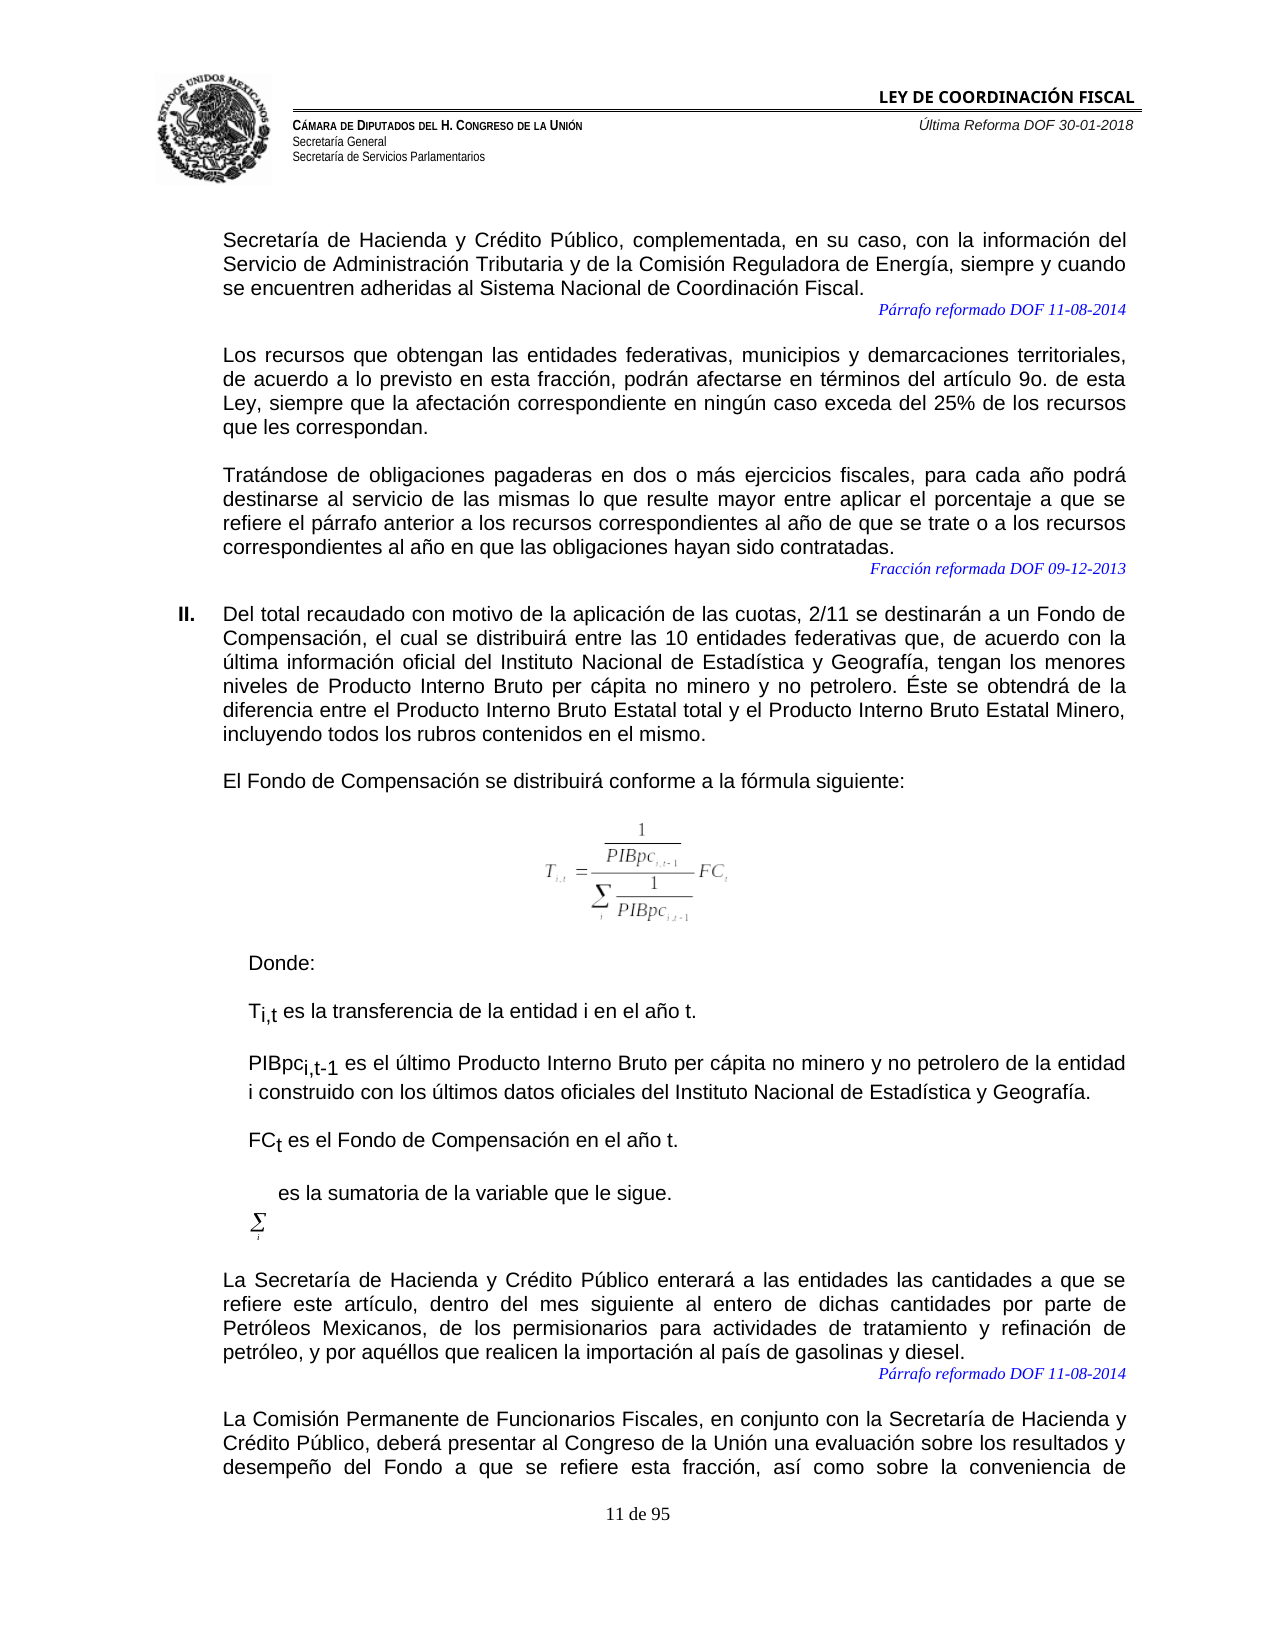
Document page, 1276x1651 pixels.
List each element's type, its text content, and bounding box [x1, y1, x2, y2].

text La Comisión Permanente de Funcionarios Fiscales, en conjunto con la Secretaría de Hacienda y Crédito Público, deberá presentar al Congreso de la Unión una evaluación sobre los resultados y desempeño del Fondo a que se refiere esta fracción, así como sobre la conveniencia de [223, 1407, 1127, 1479]
text II. Del total recaudado con motivo de la aplicación de las cuotas, 2/11 se destinarán a un Fondo de Compensación, el cual se distribuirá entre las 10 entidades federativas que, de acuerdo con la última información oficial del Instituto Nacional de Estadística y Geografía, tengan los menores niveles de Producto Interno Bruto per cápita no minero y no petrolero. Éste se obtendrá de la diferencia entre el Producto Interno Bruto Estatal total y el Producto Interno Bruto Estatal Minero, incluyendo todos los rubros contenidos en el mismo. [178, 602, 1127, 745]
text FCt es el Fondo de Compensación en el año t. [248, 1128, 1127, 1157]
text Donde: [248, 951, 1127, 974]
text es la sumatoria de la variable que le sigue. [248, 1181, 1127, 1244]
text Los recursos que obtengan las entidades federativas, municipios y demarcaciones territoriales, de acuerdo a lo previsto en esta fracción, podrán afectarse en términos del artículo 9o. de esta Ley, siempre que la afectación correspondiente en ningún caso exceda del 25% de los recursos que les correspondan. [178, 343, 1127, 439]
text Párrafo reformado DOF 11-08-2014 [148, 300, 1127, 319]
text Párrafo reformado DOF 11-08-2014 [148, 1364, 1127, 1383]
text Fracción reformada DOF 09-12-2013 [148, 558, 1127, 578]
text Ti,t es la transferencia de la entidad i en el año t. [248, 998, 1127, 1027]
text La Secretaría de Hacienda y Crédito Público enterará a las entidades las cantidades a que se refiere este artículo, dentro del mes siguiente al entero de dichas cantidades por parte de Petróleos Mexicanos, de los permisionarios para actividades de tratamiento y refinación de petróleo, y por aquéllos que realicen la importación al país de gasolinas y diesel. [223, 1268, 1127, 1364]
text Tratándose de obligaciones pagaderas en dos o más ejercicios fiscales, para cada año podrá destinarse al servicio de las mismas lo que resulte mayor entre aplicar el porcentaje a que se refiere el párrafo anterior a los recursos correspondientes al año de que se trate o a los recursos correspondientes al año en que las obligaciones hayan sido contratadas. [178, 463, 1127, 558]
text Secretaría de Hacienda y Crédito Público, complementada, en su caso, con la información del Servicio de Administración Tributaria y de la Comisión Reguladora de Energía, siempre y cuando se encuentren adheridas al Sistema Nacional de Coordinación Fiscal. [178, 228, 1127, 300]
text El Fondo de Compensación se distribuirá conforme a la fórmula siguiente: [223, 769, 1127, 793]
text PIBpci,t-1 es el último Producto Interno Bruto per cápita no minero y no petrolero de la entidad i construido con los últimos datos oficiales del Instituto Nacional de Estadística y Geografía. [248, 1051, 1127, 1104]
